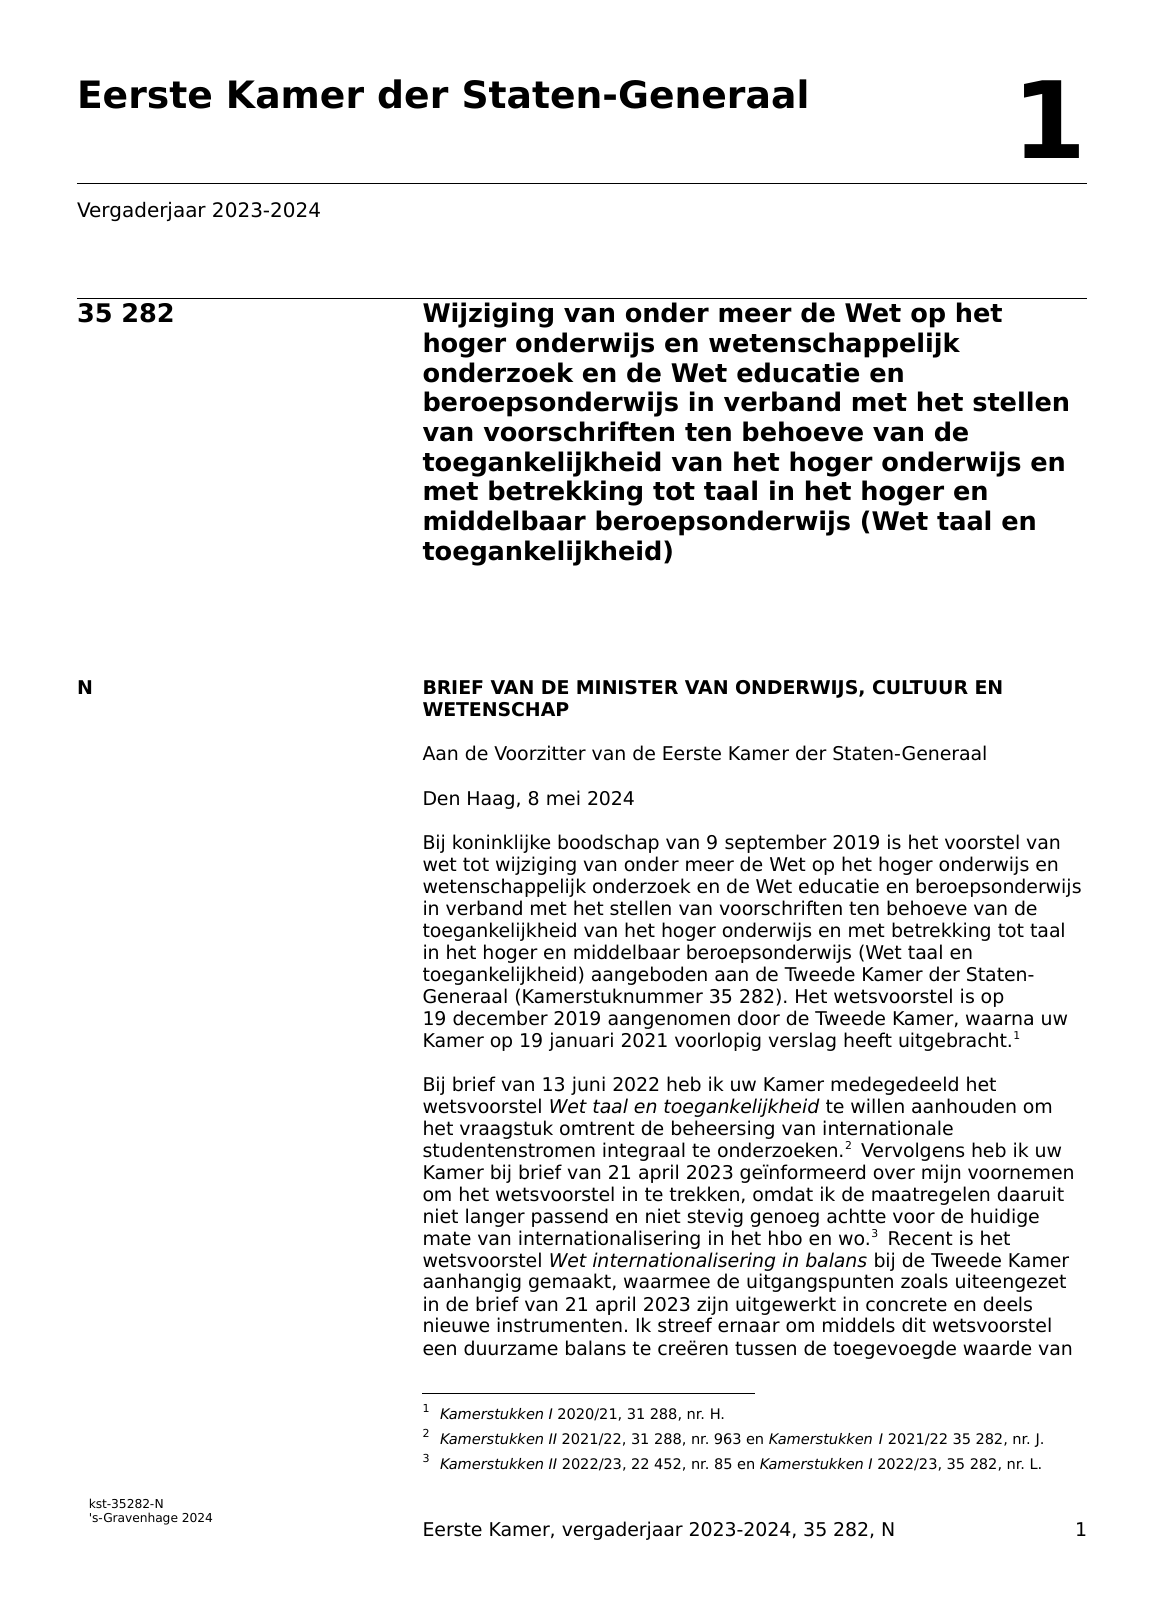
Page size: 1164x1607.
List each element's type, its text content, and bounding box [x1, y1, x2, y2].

text Kamerstukken I 2020/21, 31 288, nr. H. [422, 1402, 1087, 1424]
text Kamerstukken II 2022/23, 22 452, nr. 85 en Kamerstukken I 2022/23, 35 282, nr. L. [422, 1452, 1087, 1474]
table_header Eerste Kamer der Staten-Generaal [77, 59, 886, 183]
text 's-Gravenhage 2024 [88, 1511, 323, 1525]
table_header 1 [886, 59, 1087, 183]
text Den Haag, 8 mei 2024 [422, 787, 1087, 809]
subtitle 35 282 Wijziging van onder meer de Wet op het hoger onderwijs en wetenschappelijk onderzoek en de Wet educatie en beroepsonderwijs in verband met het stellen van voorschriften ten behoeve van de toegankelijkheid van het hoger onderwijs en met betrekking tot taal in het hoger en middelbaar beroepsonderwijs (Wet taal en toegankelijkheid) [77, 299, 1087, 566]
text Bij koninklijke boodschap van 9 september 2019 is het voorstel van wet tot wijziging van onder meer de Wet op het hoger onderwijs en wetenschappelijk onderzoek en de Wet educatie en beroepsonderwijs in verband met het stellen van voorschriften ten behoeve van de toegankelijkheid van het hoger onderwijs en met betrekking tot taal in het hoger en middelbaar beroepsonderwijs (Wet taal en toegankelijkheid) aangeboden aan de Tweede Kamer der Staten-Generaal (Kamerstuknummer 35 282). Het wetsvoorstel is op 19 december 2019 aangenomen door de Tweede Kamer, waarna uw Kamer op 19 januari 2021 voorlopig verslag heeft uitgebracht. [422, 832, 1087, 1051]
text Aan de Voorzitter van de Eerste Kamer der Staten-Generaal [422, 743, 1087, 765]
text kst-35282-N [88, 1497, 323, 1511]
text Bij brief van 13 juni 2022 heb ik uw Kamer medegedeeld het wetsvoorstel Wet taal en toegankelijkheid te willen aanhouden om het vraagstuk omtrent de beheersing van internationale studentenstromen integraal te onderzoeken. Vervolgens heb ik uw Kamer bij brief van 21 april 2023 geïnformeerd over mijn voornemen om het wetsvoorstel in te trekken, omdat ik de maatregelen daaruit niet langer passend en niet stevig genoeg achtte voor de huidige mate van internationalisering in het hbo en wo. Recent is het wetsvoorstel Wet internationalisering in balans bij de Tweede Kamer aanhangig gemaakt, waarmee de uitgangspunten zoals uiteengezet in de brief van 21 april 2023 zijn uitgewerkt in concrete en deels nieuwe instrumenten. Ik streef ernaar om middels dit wetsvoorstel een duurzame balans te creëren tussen de toegevoegde waarde van [422, 1074, 1087, 1359]
table_cell Vergaderjaar 2023-2024 [77, 184, 1087, 298]
text Kamerstukken II 2021/22, 31 288, nr. 963 en Kamerstukken I 2021/22 35 282, nr. J. [422, 1427, 1087, 1449]
subtitle N BRIEF VAN DE MINISTER VAN ONDERWIJS, CULTUUR EN WETENSCHAP [77, 677, 1087, 721]
